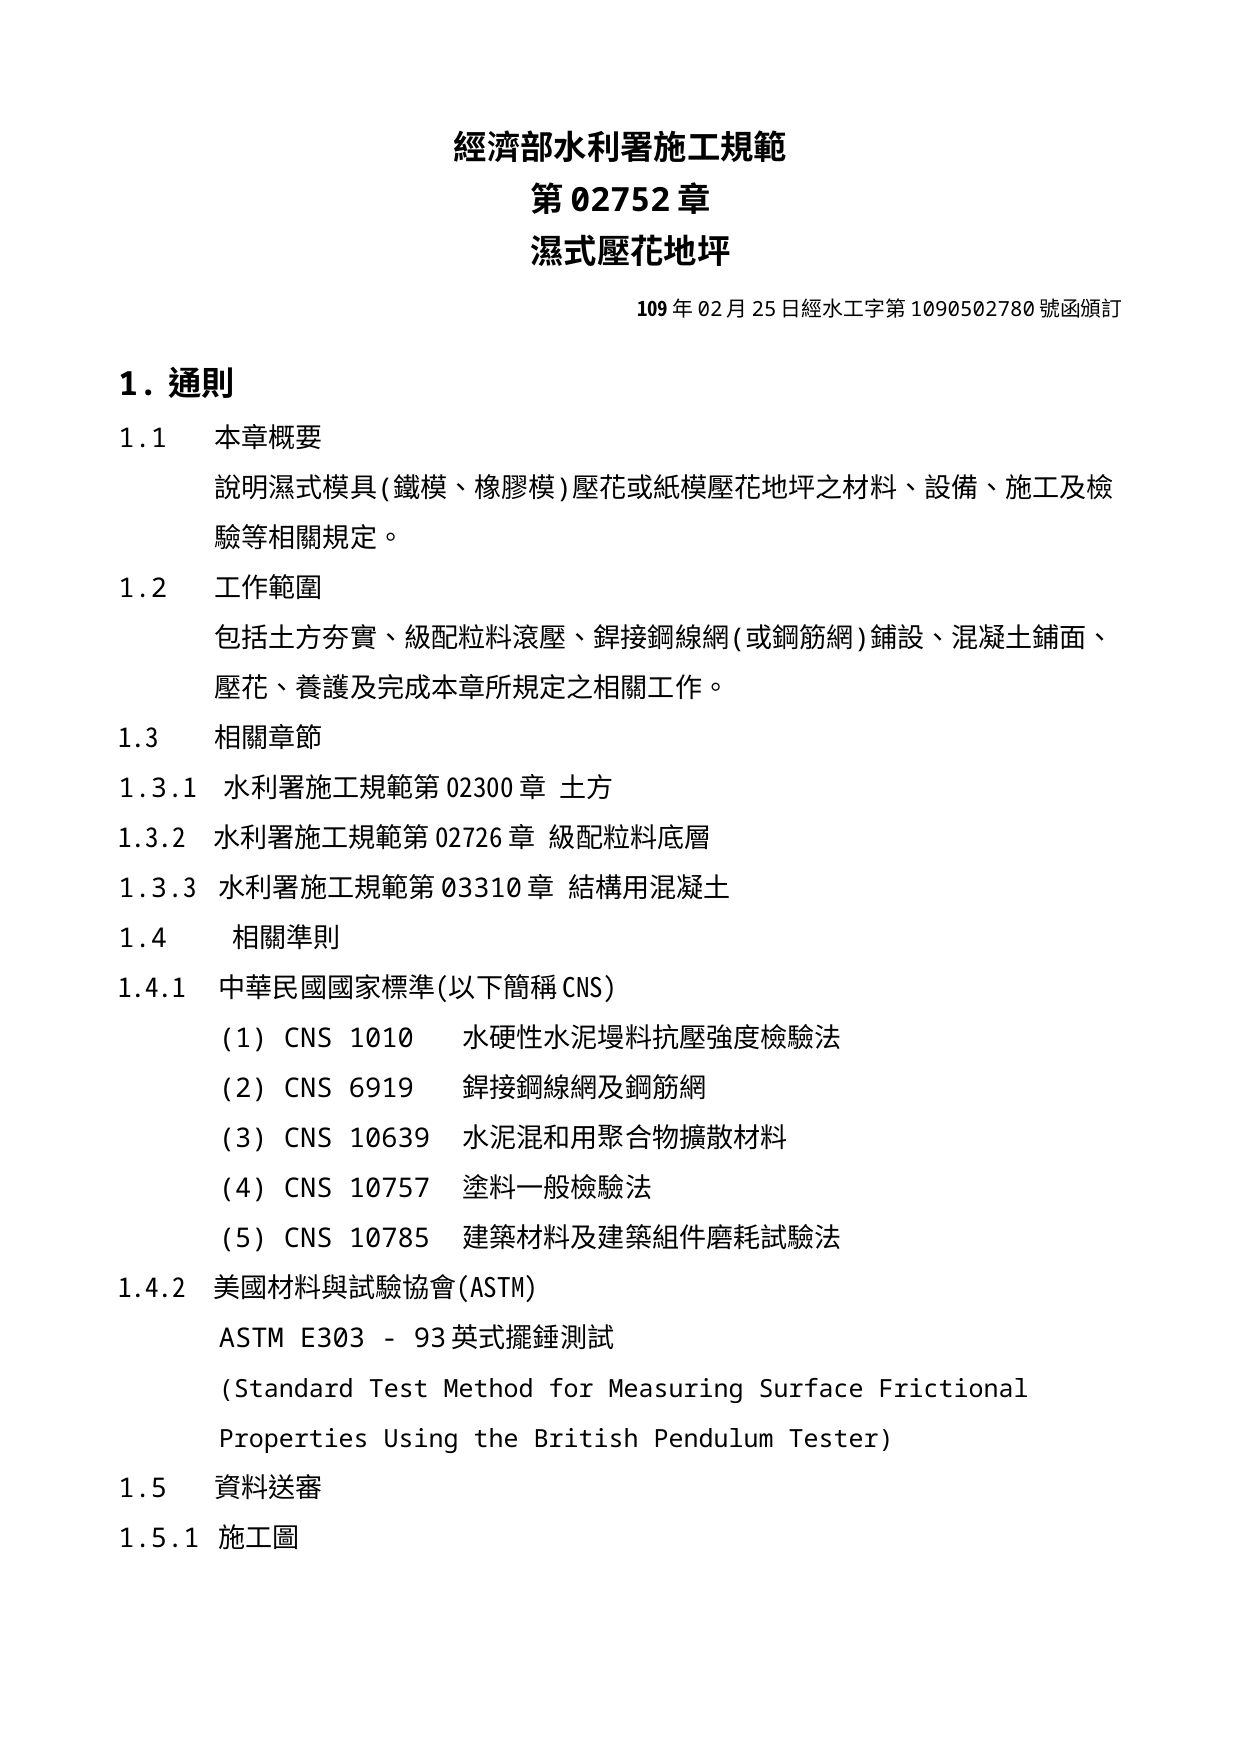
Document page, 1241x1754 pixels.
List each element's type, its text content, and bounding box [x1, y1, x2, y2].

text 1.3 相關章節 [118, 708, 1122, 758]
text 1.3.2 水利署施工規範第02726章 級配粒料底層 [118, 808, 1122, 858]
text 1.1 本章概要 [118, 408, 1122, 458]
text (1) CNS 1010 水硬性水泥墁料抗壓強度檢驗法 [218, 1008, 1122, 1058]
text (2) CNS 6919 銲接鋼線網及鋼筋網 [218, 1058, 1122, 1108]
text 1.4 相關準則 [118, 908, 1122, 958]
text (4) CNS 10757 塗料一般檢驗法 [218, 1158, 1122, 1208]
text (3) CNS 10639 水泥混和用聚合物擴散材料 [218, 1108, 1122, 1158]
text 1.2 工作範圍 [118, 558, 1122, 608]
text 1.4.2 美國材料與試驗協會(ASTM) [118, 1258, 1122, 1308]
text 1.5 資料送審 [118, 1458, 1122, 1508]
text 濕式壓花地坪 [118, 222, 1122, 274]
text 1.5.1 施工圖 [118, 1508, 1122, 1558]
text 1.3.1 水利署施工規範第02300章 土方 [118, 758, 1122, 808]
text 1. 通則 [118, 345, 1122, 408]
text 經濟部水利署施工規範 [118, 118, 1122, 170]
text 1.4.1 中華民國國家標準(以下簡稱CNS) [118, 958, 1122, 1008]
text 第02752章 [118, 170, 1122, 222]
text (5) CNS 10785 建築材料及建築組件磨耗試驗法 [218, 1208, 1122, 1258]
text (Standard Test Method for Measuring Surface Frictional Properties Using the British Pendulum Tester) [218, 1358, 1122, 1458]
text 說明濕式模具(鐵模、橡膠模)壓花或紙模壓花地坪之材料、設備、施工及檢驗等相關規定。 [214, 458, 1116, 558]
text ASTM E303 - 93英式擺錘測試 [218, 1308, 1122, 1358]
text 1.3.3 水利署施工規範第03310章 結構用混凝土 [118, 858, 1122, 908]
text 包括土方夯實、級配粒料滾壓、銲接鋼線網(或鋼筋網)鋪設、混凝土鋪面、壓花、養護及完成本章所規定之相關工作。 [214, 608, 1116, 708]
text 109年02月25日經水工字第1090502780號函頒訂 [118, 274, 1122, 326]
